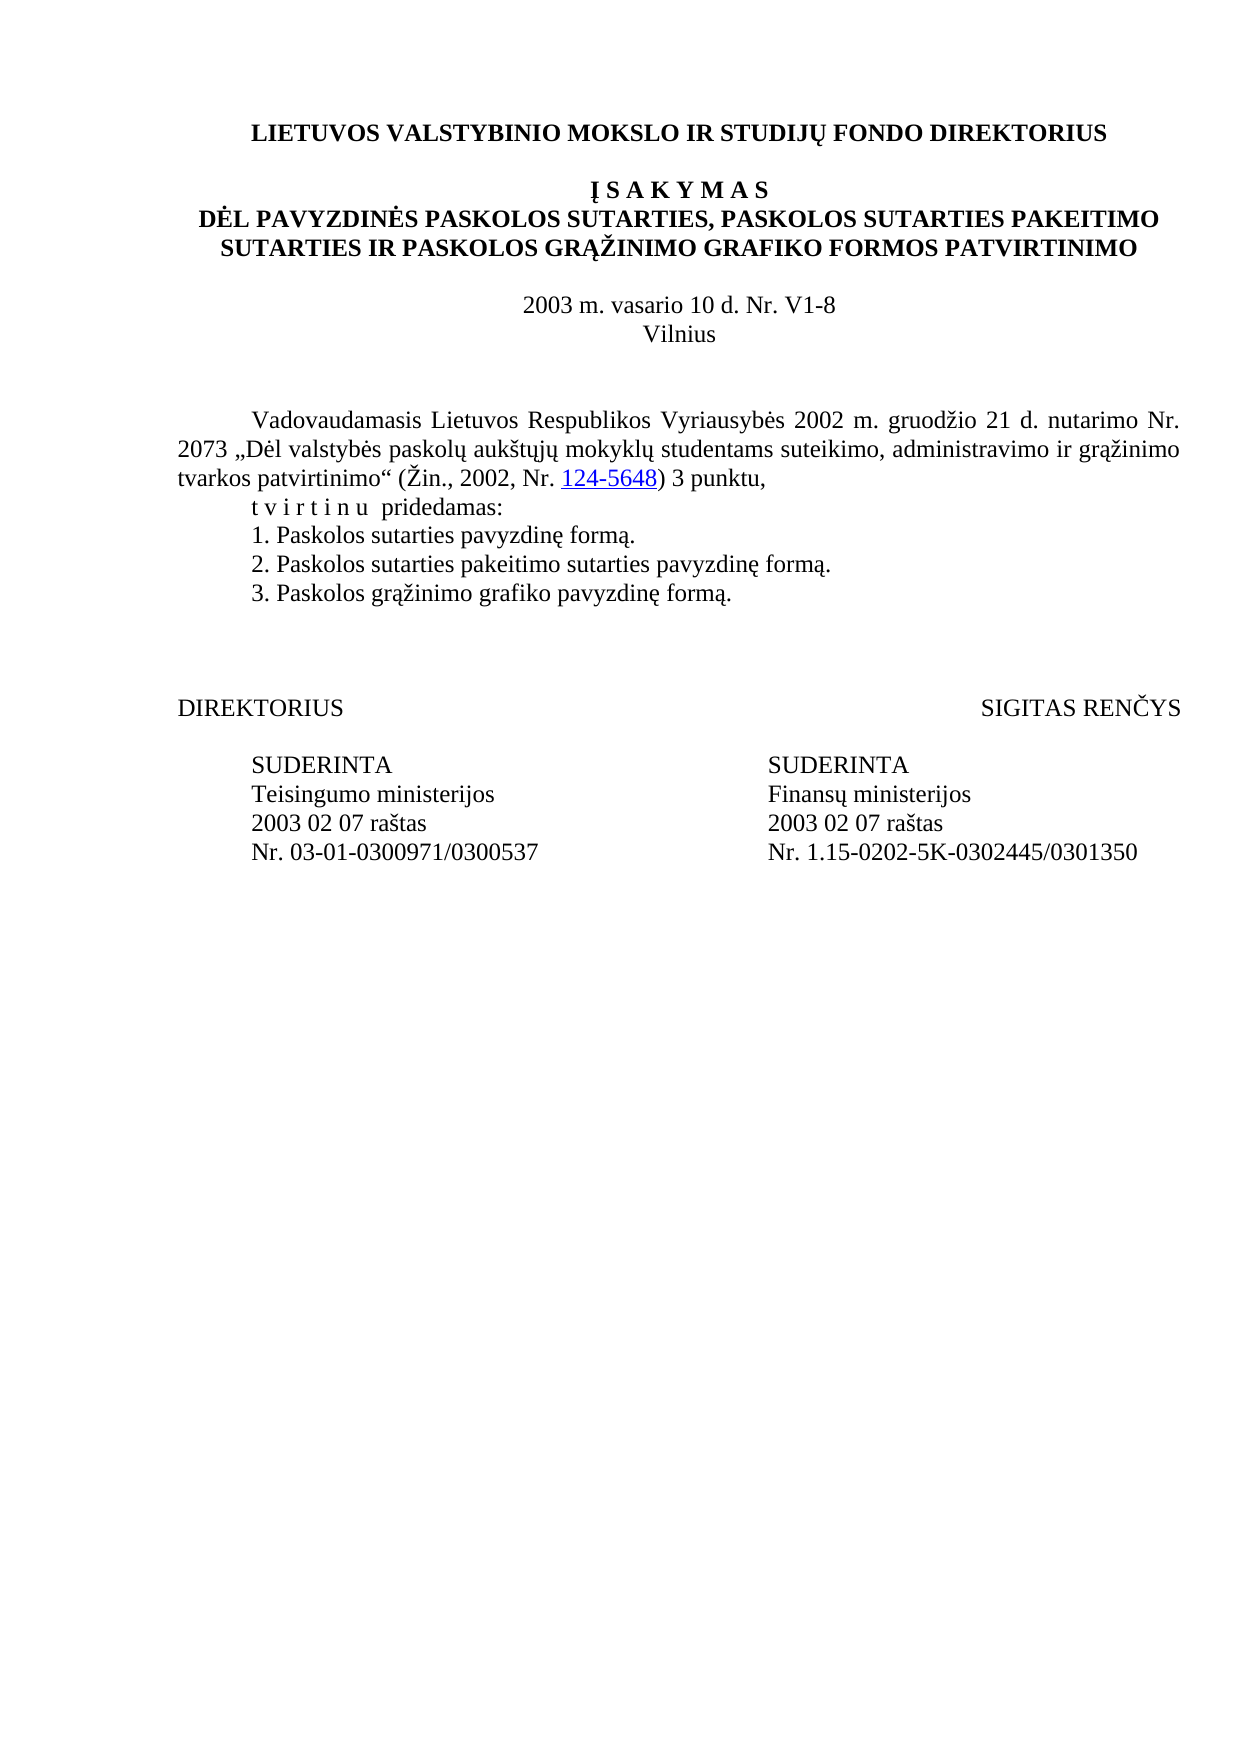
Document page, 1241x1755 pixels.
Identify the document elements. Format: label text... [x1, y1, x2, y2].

text DĖL PAVYZDINĖS PASKOLOS SUTARTIES, PASKOLOS SUTARTIES PAKEITIMO SUTARTIES IR PASKOLOS GRĄŽINIMO GRAFIKO FORMOS PATVIRTINIMO [177, 204, 1181, 262]
text 1. Paskolos sutarties pavyzdinę formą. [177, 521, 1181, 549]
text Į S A K Y M A S [177, 176, 1181, 204]
text SUDERINTA SUDERINTA [177, 751, 1181, 779]
text 3. Paskolos grąžinimo grafiko pavyzdinę formą. [177, 578, 1181, 607]
text Vadovaudamasis Lietuvos Respublikos Vyriausybės 2002 m. gruodžio 21 d. nutarimo Nr. 2073 „Dėl valstybės paskolų aukštųjų mokyklų studentams suteikimo, administravimo ir grąžinimo tvarkos patvirtinimo“ (Žin., 2002, Nr. 124-5648) 3 punktu, [177, 406, 1181, 492]
text LIETUVOS VALSTYBINIO MOKSLO IR STUDIJŲ FONDO DIREKTORIUS [177, 118, 1181, 147]
text DIREKTORIUS SIGITAS RENČYS [177, 693, 1181, 722]
text 2003 m. vasario 10 d. Nr. V1-8 [177, 291, 1181, 319]
text 2. Paskolos sutarties pakeitimo sutarties pavyzdinę formą. [177, 549, 1181, 578]
text 2003 02 07 raštas 2003 02 07 raštas [177, 808, 1181, 837]
text Vilnius [177, 319, 1181, 348]
text Teisingumo ministerijos Finansų ministerijos [177, 779, 1181, 808]
text Nr. 03-01-0300971/0300537 Nr. 1.15-0202-5K-0302445/0301350 [177, 837, 1181, 866]
text tvirtinu pridedamas: [177, 492, 1181, 521]
